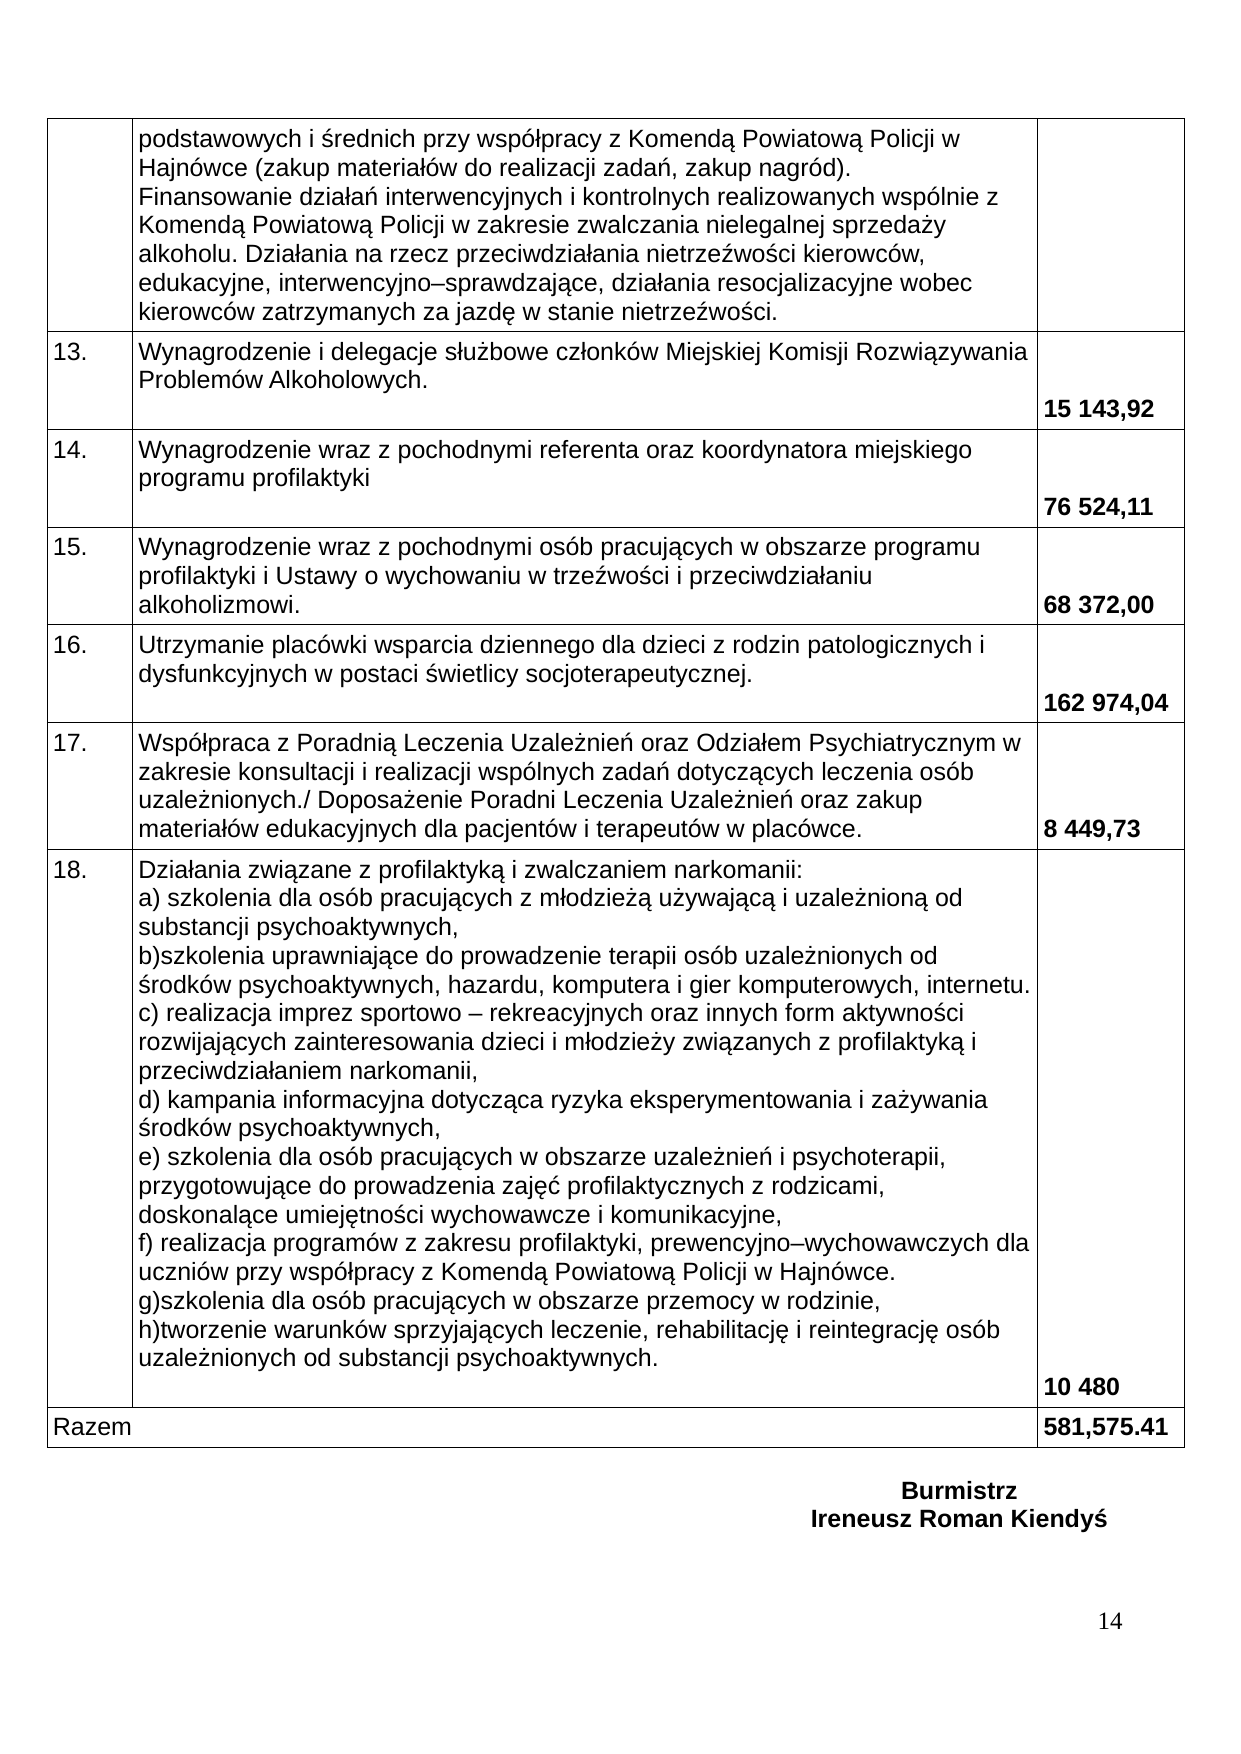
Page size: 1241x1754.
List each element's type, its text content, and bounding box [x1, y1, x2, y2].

table_cell [1038, 119, 1184, 331]
table_cell 581 575,41 [1038, 1408, 1184, 1447]
table_cell 16. [48, 625, 132, 722]
table_cell Działania związane z profilaktyką i zwalczaniem narkomanii: a) szkolenia dla osób pracujących z młodzieżą używającą i uzależnioną od substancji psychoaktywnych, b)szkolenia uprawniające do prowadzenie terapii osób uzależnionych od środków psychoaktywnych, hazardu, komputera i gier komputerowych, internetu. c) realizacja imprez sportowo – rekreacyjnych oraz innych form aktywności rozwijających zainteresowania dzieci i młodzieży związanych z profilaktyką i przeciwdziałaniem narkomanii, d) kampania informacyjna dotycząca ryzyka eksperymentowania i zażywania środków psychoaktywnych, e) szkolenia dla osób pracujących w obszarze uzależnień i psychoterapii, przygotowujące do prowadzenia zajęć profilaktycznych z rodzicami, doskonalące umiejętności wychowawcze i komunikacyjne, f) realizacja programów z zakresu profilaktyki, prewencyjno–wychowawczych dla uczniów przy współpracy z Komendą Powiatową Policji w Hajnówce. g)szkolenia dla osób pracujących w obszarze przemocy w rodzinie, h)tworzenie warunków sprzyjających leczenie, rehabilitację i reintegrację osób uzależnionych od substancji psychoaktywnych. [133, 850, 1037, 1407]
table_cell podstawowych i średnich przy współpracy z Komendą Powiatową Policji w Hajnówce (zakup materiałów do realizacji zadań, zakup nagród). Finansowanie działań interwencyjnych i kontrolnych realizowanych wspólnie z Komendą Powiatową Policji w zakresie zwalczania nielegalnej sprzedaży alkoholu. Działania na rzecz przeciwdziałania nietrzeźwości kierowców, edukacyjne, interwencyjno–sprawdzające, działania resocjalizacyjne wobec kierowców zatrzymanych za jazdę w stanie nietrzeźwości. [133, 119, 1037, 331]
table_cell Wynagrodzenie wraz z pochodnymi referenta oraz koordynatora miejskiego programu profilaktyki [133, 430, 1037, 527]
table_cell 162 974,04 [1038, 625, 1184, 722]
table_cell 17. [48, 723, 132, 849]
table_cell 15. [48, 528, 132, 624]
table_cell 68 372,00 [1038, 528, 1184, 624]
table_cell Wynagrodzenie i delegacje służbowe członków Miejskiej Komisji Rozwiązywania Problemów Alkoholowych. [133, 332, 1037, 429]
table_cell Współpraca z Poradnią Leczenia Uzależnień oraz Odziałem Psychiatrycznym w zakresie konsultacji i realizacji wspólnych zadań dotyczących leczenia osób uzależnionych./ Doposażenie Poradni Leczenia Uzależnień oraz zakup materiałów edukacyjnych dla pacjentów i terapeutów w placówce. [133, 723, 1037, 849]
table_cell 76 524,11 [1038, 430, 1184, 527]
table_cell Utrzymanie placówki wsparcia dziennego dla dzieci z rodzin patologicznych i dysfunkcyjnych w postaci świetlicy socjoterapeutycznej. [133, 625, 1037, 722]
table_cell 8 449,73 [1038, 723, 1184, 849]
table_cell [48, 119, 132, 331]
table_cell Wynagrodzenie wraz z pochodnymi osób pracujących w obszarze programu profilaktyki i Ustawy o wychowaniu w trzeźwości i przeciwdziałaniu alkoholizmowi. [133, 528, 1037, 624]
table_cell 10 480 [1038, 850, 1184, 1407]
text Burmistrz [796, 1476, 1122, 1504]
table_cell 18. [48, 850, 132, 1407]
table_cell 14. [48, 430, 132, 527]
table_cell 15 143,92 [1038, 332, 1184, 429]
table_cell Razem [48, 1408, 1037, 1447]
table_cell 13. [48, 332, 132, 429]
text Ireneusz Roman Kiendyś [796, 1504, 1122, 1533]
